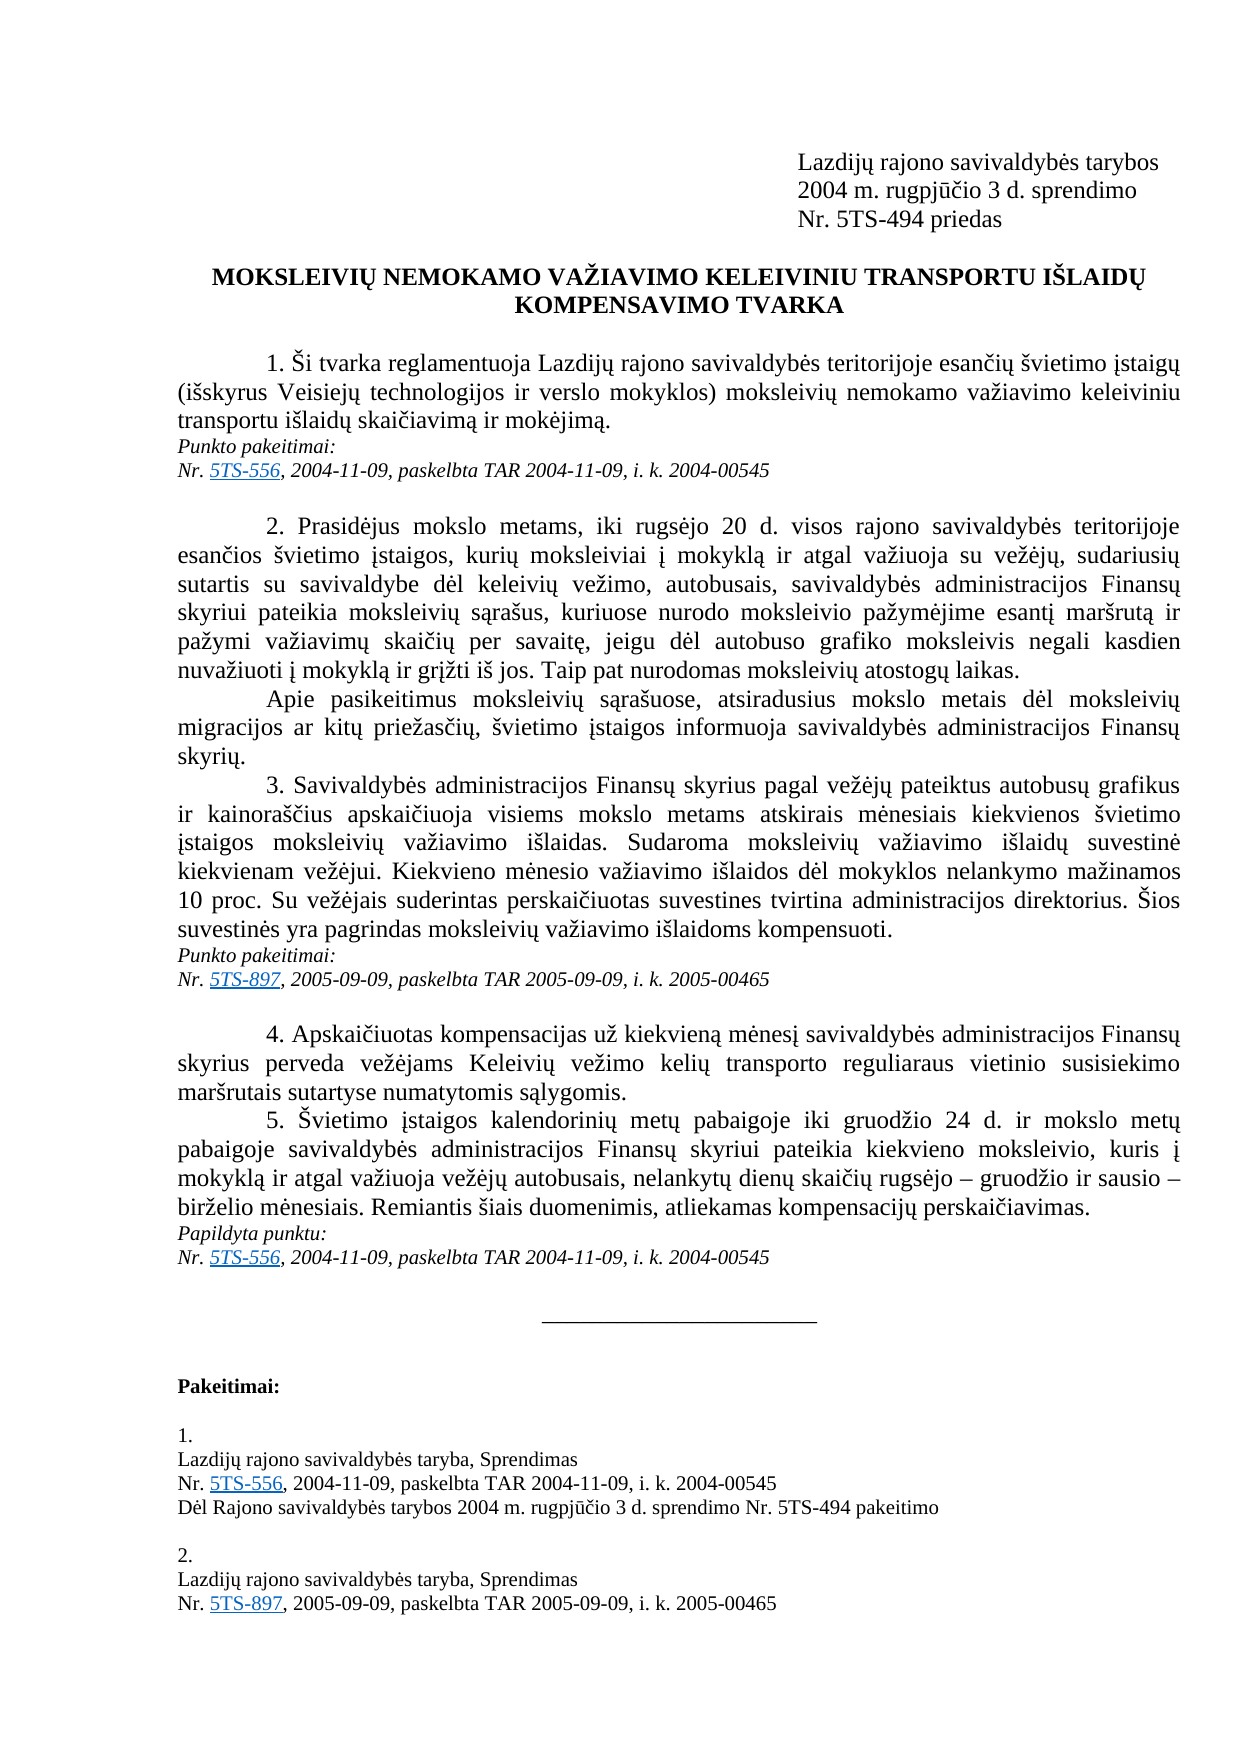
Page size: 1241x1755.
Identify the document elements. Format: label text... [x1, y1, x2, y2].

text 2. Prasidėjus mokslo metams, iki rugsėjo 20 d. visos rajono savivaldybės teritorijoje esančios švietimo įstaigos, kurių moksleiviai į mokyklą ir atgal važiuoja su vežėjų, sudariusių sutartis su savivaldybe dėl keleivių vežimo, autobusais, savivaldybės administracijos Finansų skyriui pateikia moksleivių sąrašus, kuriuose nurodo moksleivio pažymėjime esantį maršrutą ir pažymi važiavimų skaičių per savaitę, jeigu dėl autobuso grafiko moksleivis negali kasdien nuvažiuoti į mokyklą ir grįžti iš jos. Taip pat nurodomas moksleivių atostogų laikas. [177, 511, 1181, 684]
text Punkto pakeitimai: [177, 942, 1181, 967]
text 2. [177, 1543, 1181, 1567]
text Lazdijų rajono savivaldybės tarybos [177, 147, 1181, 176]
text 2004 m. rugpjūčio 3 d. sprendimo [177, 176, 1181, 204]
text 1. Ši tvarka reglamentuoja Lazdijų rajono savivaldybės teritorijoje esančių švietimo įstaigų (išskyrus Veisiejų technologijos ir verslo mokyklos) moksleivių nemokamo važiavimo keleiviniu transportu išlaidų skaičiavimą ir mokėjimą. [177, 348, 1181, 434]
text 1. [177, 1422, 1181, 1447]
text Nr. 5TS-556, 2004-11-09, paskelbta TAR 2004-11-09, i. k. 2004-00545 [177, 1471, 1181, 1495]
text 5. Švietimo įstaigos kalendorinių metų pabaigoje iki gruodžio 24 d. ir mokslo metų pabaigoje savivaldybės administracijos Finansų skyriui pateikia kiekvieno moksleivio, kuris į mokyklą ir atgal važiuoja vežėjų autobusais, nelankytų dienų skaičių rugsėjo – gruodžio ir sausio – birželio mėnesiais. Remiantis šiais duomenimis, atliekamas kompensacijų perskaičiavimas. [177, 1106, 1181, 1221]
text Papildyta punktu: [177, 1221, 1181, 1245]
text Nr. 5TS-556, 2004-11-09, paskelbta TAR 2004-11-09, i. k. 2004-00545 [177, 1245, 1181, 1269]
text Lazdijų rajono savivaldybės taryba, Sprendimas [177, 1447, 1181, 1471]
text Pakeitimai: [177, 1374, 1181, 1398]
text MOKSLEIVIŲ NEMOKAMO VAŽIAVIMO KELEIVINIU TRANSPORTU IŠLAIDŲ KOMPENSAVIMO TVARKA [177, 262, 1181, 319]
text Punkto pakeitimai: [177, 434, 1181, 458]
text Lazdijų rajono savivaldybės taryba, Sprendimas [177, 1567, 1181, 1591]
text Nr. 5TS-494 priedas [177, 204, 1181, 233]
text 4. Apskaičiuotas kompensacijas už kiekvieną mėnesį savivaldybės administracijos Finansų skyrius perveda vežėjams Keleivių vežimo kelių transporto reguliaraus vietinio susisiekimo maršrutais sutartyse numatytomis sąlygomis. [177, 1019, 1181, 1106]
text ______________________ [177, 1297, 1181, 1326]
text Dėl Rajono savivaldybės tarybos 2004 m. rugpjūčio 3 d. sprendimo Nr. 5TS-494 pakeitimo [177, 1495, 1181, 1519]
text Nr. 5TS-897, 2005-09-09, paskelbta TAR 2005-09-09, i. k. 2005-00465 [177, 1591, 1181, 1615]
text 3. Savivaldybės administracijos Finansų skyrius pagal vežėjų pateiktus autobusų grafikus ir kainoraščius apskaičiuoja visiems mokslo metams atskirais mėnesiais kiekvienos švietimo įstaigos moksleivių važiavimo išlaidas. Sudaroma moksleivių važiavimo išlaidų suvestinė kiekvienam vežėjui. Kiekvieno mėnesio važiavimo išlaidos dėl mokyklos nelankymo mažinamos 10 proc. Su vežėjais suderintas perskaičiuotas suvestines tvirtina administracijos direktorius. Šios suvestinės yra pagrindas moksleivių važiavimo išlaidoms kompensuoti. [177, 770, 1181, 942]
text Apie pasikeitimus moksleivių sąrašuose, atsiradusius mokslo metais dėl moksleivių migracijos ar kitų priežasčių, švietimo įstaigos informuoja savivaldybės administracijos Finansų skyrių. [177, 684, 1181, 770]
text Nr. 5TS-556, 2004-11-09, paskelbta TAR 2004-11-09, i. k. 2004-00545 [177, 458, 1181, 482]
text Nr. 5TS-897, 2005-09-09, paskelbta TAR 2005-09-09, i. k. 2005-00465 [177, 967, 1181, 991]
